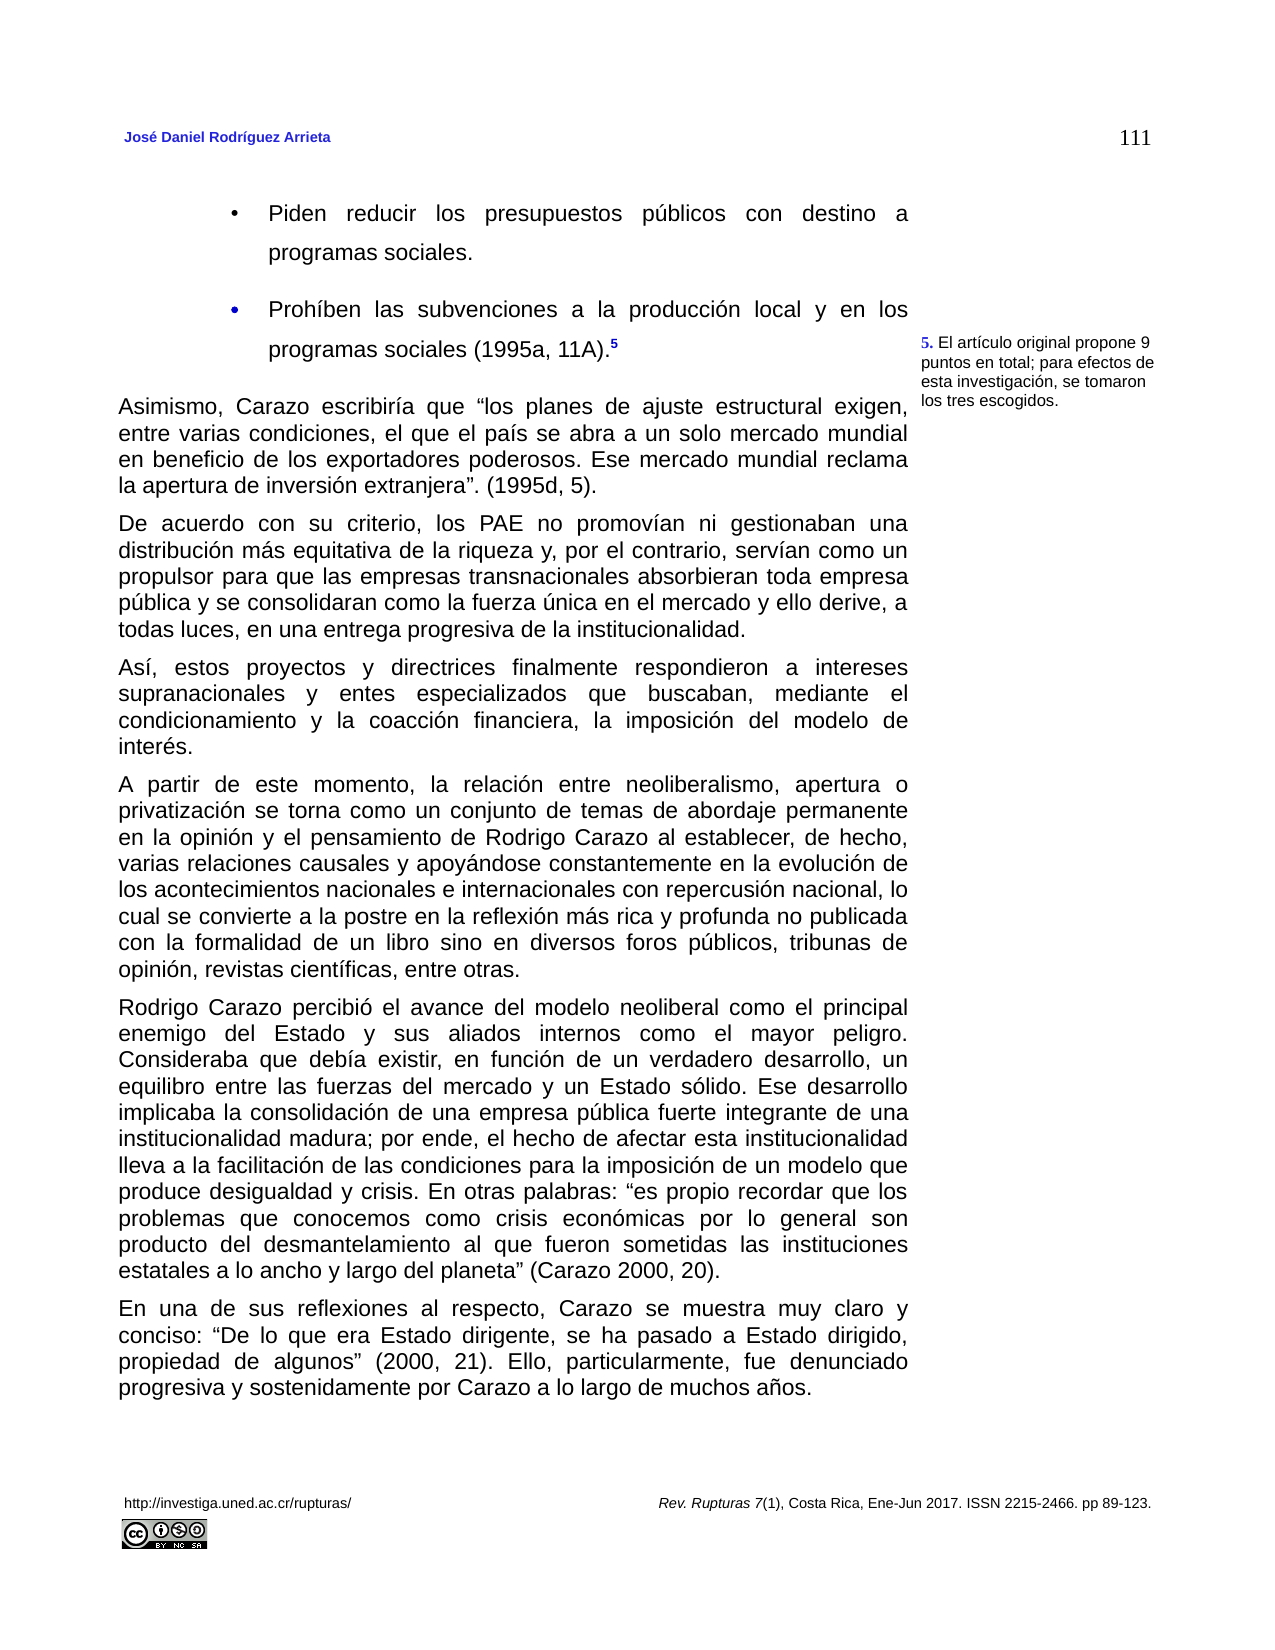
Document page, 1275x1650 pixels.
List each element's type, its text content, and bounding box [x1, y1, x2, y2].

text En una de sus reflexiones al respecto, Carazo se muestra muy claro y conciso: “De lo que era Estado dirigente, se ha pasado a Estado dirigido, propiedad de algunos” (2000, 21). Ello, particularmente, fue denunciado progresiva y sostenidamente por Carazo a lo largo de muchos años. [118, 1295, 909, 1401]
list Piden reducir los presupuestos públicos con destino a programas sociales. [231, 200, 909, 266]
picture [121, 1519, 208, 1549]
text De acuerdo con su criterio, los PAE no promovían ni gestionaban una distribución más equitativa de la riqueza y, por el contrario, servían como un propulsor para que las empresas transnacionales absorbieran toda empresa pública y se consolidaran como la fuerza única en el mercado y ello derive, a todas luces, en una entrega progresiva de la institucionalidad. [118, 510, 909, 642]
text A partir de este momento, la relación entre neoliberalismo, apertura o privatización se torna como un conjunto de temas de abordaje permanente en la opinión y el pensamiento de Rodrigo Carazo al establecer, de hecho, varias relaciones causales y apoyándose constantemente en la evolución de los acontecimientos nacionales e internacionales con repercusión nacional, lo cual se convierte a la postre en la reflexión más rica y profunda no publicada con la formalidad de un libro sino en diversos foros públicos, tribunas de opinión, revistas científicas, entre otras. [118, 771, 909, 982]
text Rodrigo Carazo percibió el avance del modelo neoliberal como el principal enemigo del Estado y sus aliados internos como el mayor peligro. Consideraba que debía existir, en función de un verdadero desarrollo, un equilibro entre las fuerzas del mercado y un Estado sólido. Ese desarrollo implicaba la consolidación de una empresa pública fuerte integrante de una institucionalidad madura; por ende, el hecho de afectar esta institucionalidad lleva a la facilitación de las condiciones para la imposición de un modelo que produce desigualdad y crisis. En otras palabras: “es propio recordar que los problemas que conocemos como crisis económicas por lo general son producto del desmantelamiento al que fueron sometidas las instituciones estatales a lo ancho y largo del planeta” (Carazo 2000, 20). [118, 994, 909, 1283]
list Prohíben las subvenciones a la producción local y en los programas sociales (1995a, 11A).5 [231, 296, 909, 362]
text Así, estos proyectos y directrices finalmente respondieron a intereses supranacionales y entes especializados que buscaban, mediante el condicionamiento y la coacción financiera, la imposición del modelo de interés. [118, 654, 909, 759]
text Asimismo, Carazo escribiría que “los planes de ajuste estructural exigen, entre varias condiciones, el que el país se abra a un solo mercado mundial en beneficio de los exportadores poderosos. Ese mercado mundial reclama la apertura de inversión extranjera”. (1995d, 5). [118, 393, 909, 498]
